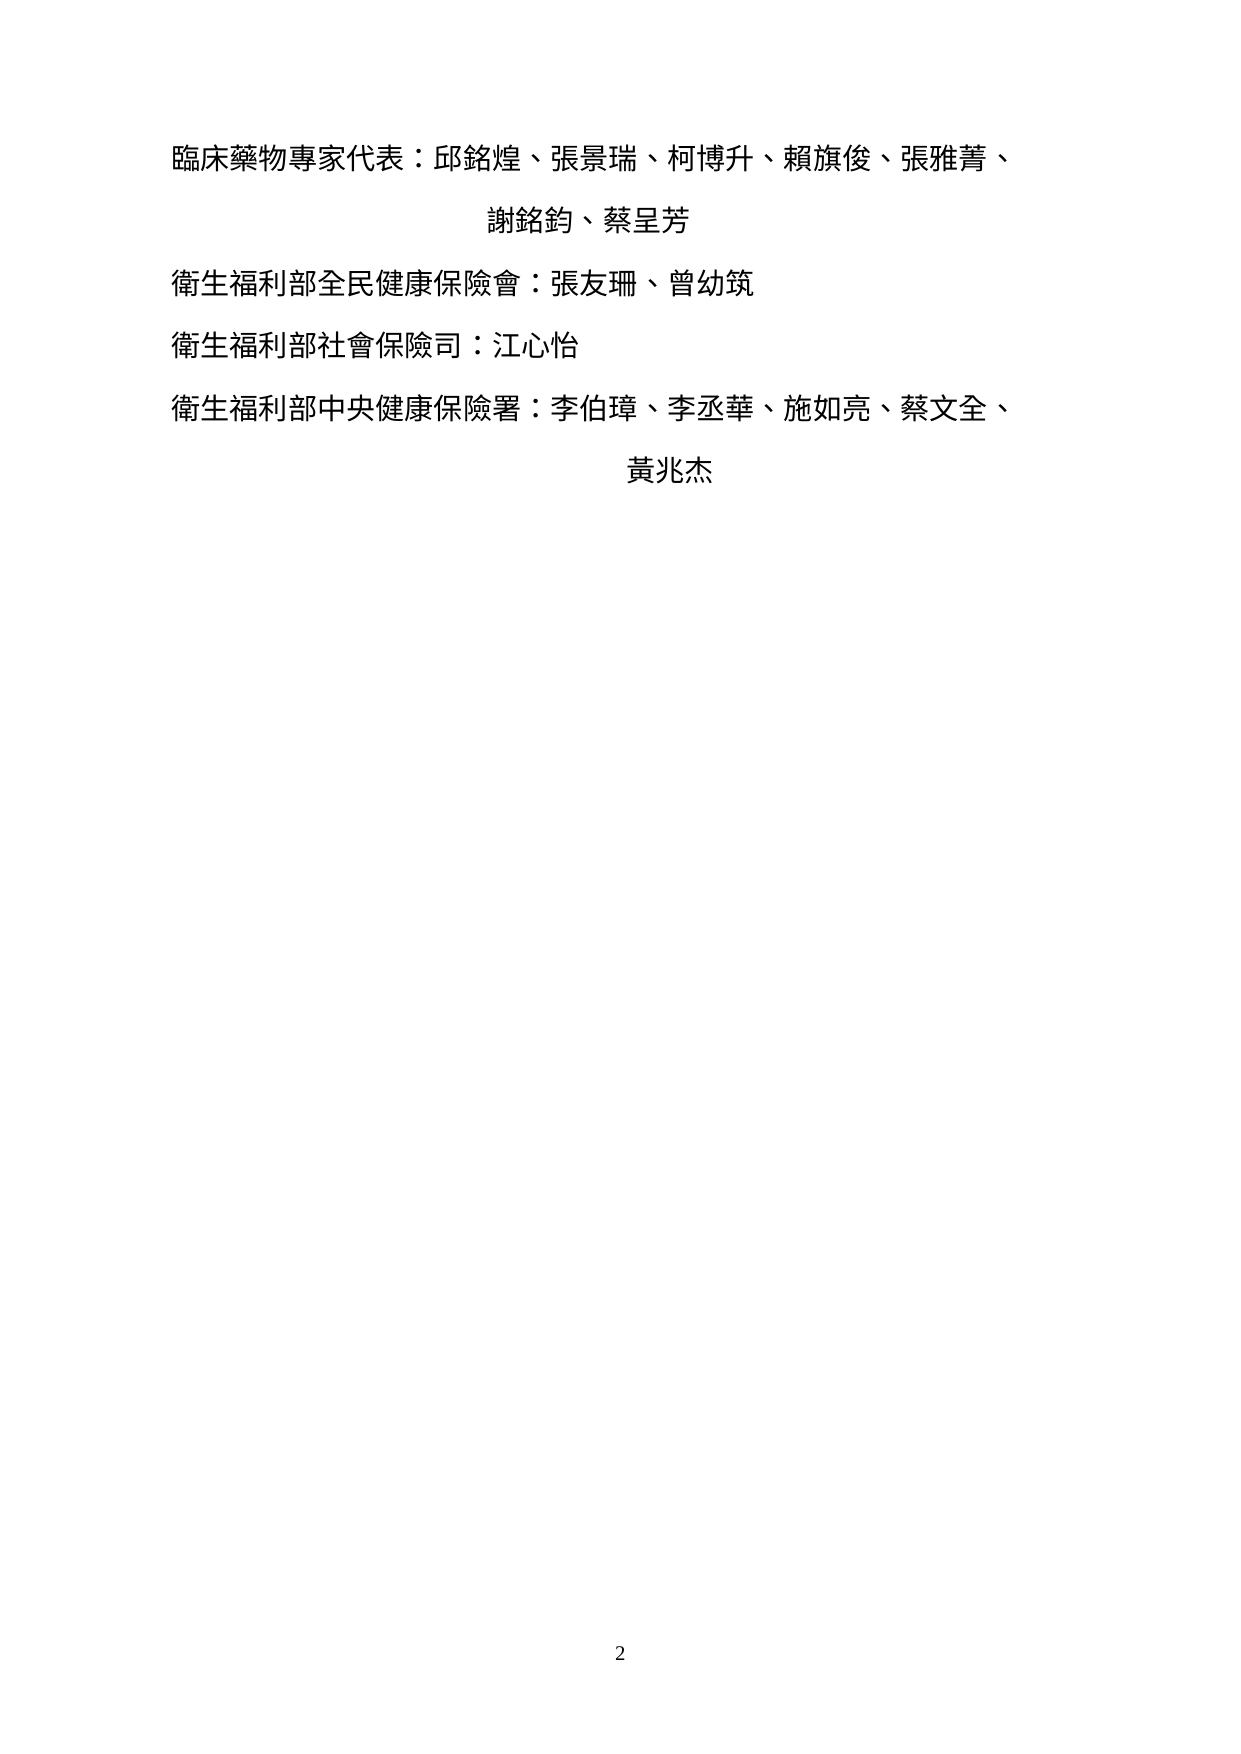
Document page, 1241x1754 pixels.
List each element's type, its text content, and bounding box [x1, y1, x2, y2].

text 衛生福利部中央健康保險署：李伯璋、李丞華、施如亮、蔡文全、 [171, 365, 1069, 427]
text 謝銘鈞、蔡呈芳 [171, 177, 1069, 240]
text 衛生福利部全民健康保險會：張友珊、曾幼筑 [171, 240, 1069, 302]
text 衛生福利部社會保險司：江心怡 [171, 302, 1069, 365]
text 黃兆杰 [171, 427, 1069, 490]
text 臨床藥物專家代表：邱銘煌、張景瑞、柯博升、賴旗俊、張雅菁、 [171, 115, 1069, 177]
